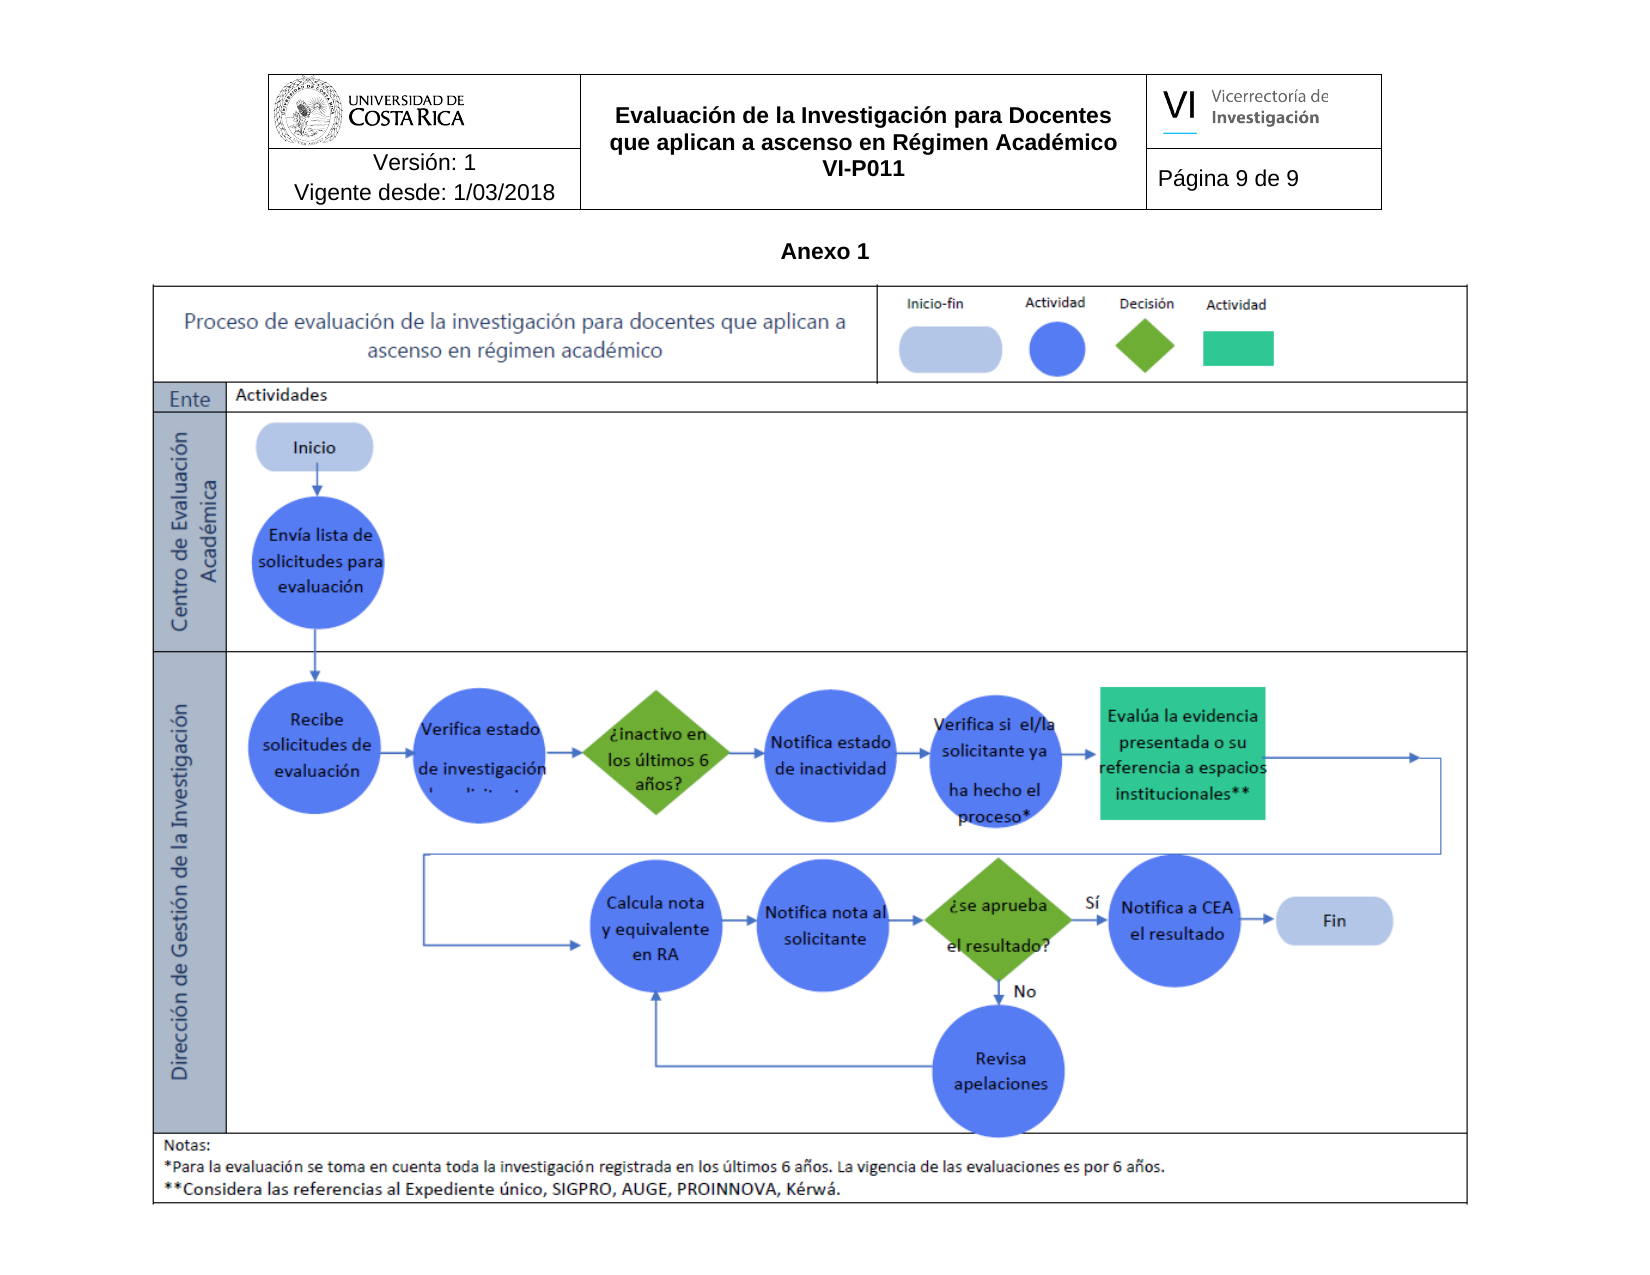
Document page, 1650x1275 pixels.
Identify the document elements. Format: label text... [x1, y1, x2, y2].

text Anexo 1 [148, 238, 1502, 264]
